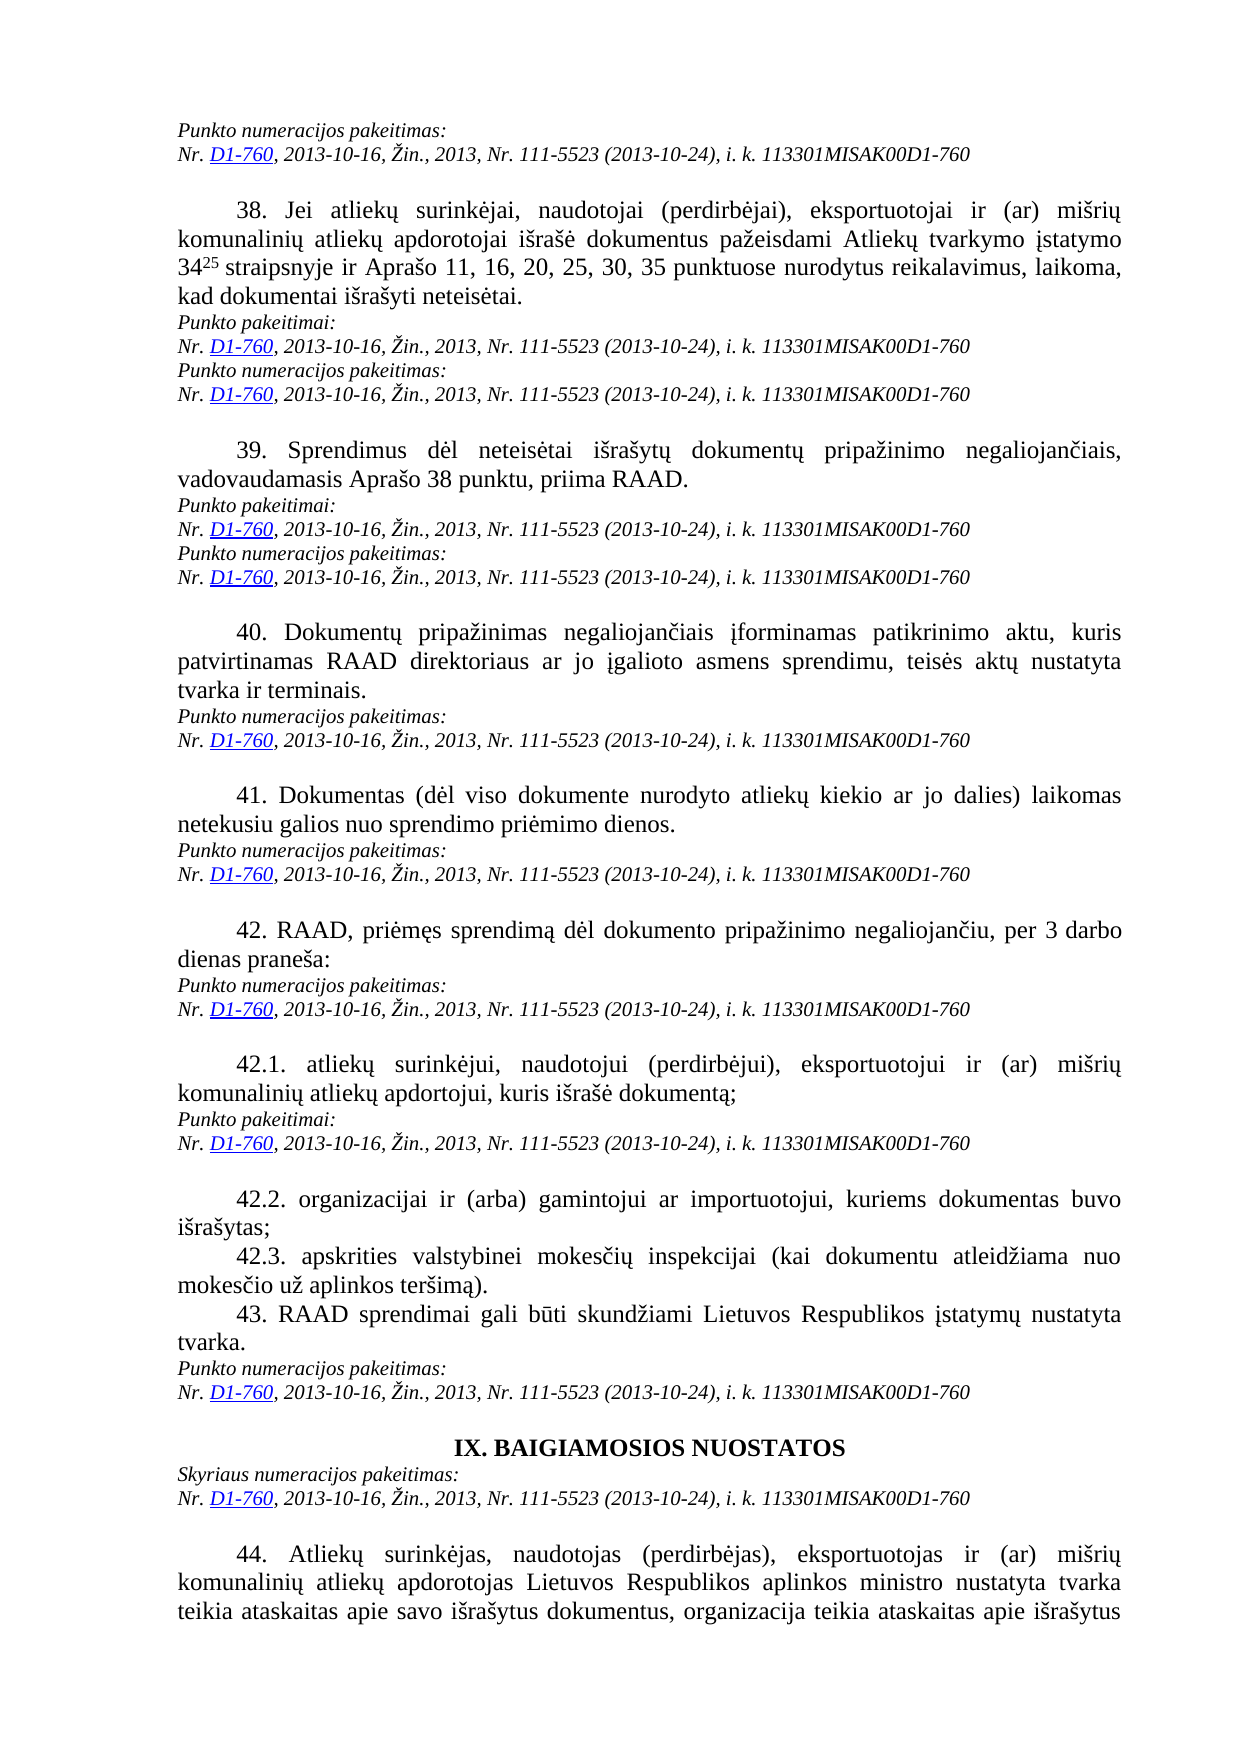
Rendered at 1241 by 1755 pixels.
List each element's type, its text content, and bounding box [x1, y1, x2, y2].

text Punkto pakeitimai: [177, 492, 1122, 517]
text 39. Sprendimus dėl neteisėtai išrašytų dokumentų pripažinimo negaliojančiais, vadovaudamasis Aprašo 38 punktu, priima RAAD. [177, 435, 1122, 492]
text Nr. D1-760, 2013-10-16, Žin., 2013, Nr. 111-5523 (2013-10-24), i. k. 113301MISAK00D1-760 [177, 382, 1122, 406]
text Nr. D1-760, 2013-10-16, Žin., 2013, Nr. 111-5523 (2013-10-24), i. k. 113301MISAK00D1-760 [177, 1131, 1122, 1155]
text Nr. D1-760, 2013-10-16, Žin., 2013, Nr. 111-5523 (2013-10-24), i. k. 113301MISAK00D1-760 [177, 862, 1122, 886]
text 42.2. organizacijai ir (arba) gamintojui ar importuotojui, kuriems dokumentas buvo išrašytas; [177, 1184, 1122, 1241]
text Punkto numeracijos pakeitimas: [177, 972, 1122, 997]
text Punkto numeracijos pakeitimas: [177, 1356, 1122, 1380]
text Nr. D1-760, 2013-10-16, Žin., 2013, Nr. 111-5523 (2013-10-24), i. k. 113301MISAK00D1-760 [177, 517, 1122, 541]
text Nr. D1-760, 2013-10-16, Žin., 2013, Nr. 111-5523 (2013-10-24), i. k. 113301MISAK00D1-760 [177, 1486, 1122, 1510]
text 41. Dokumentas (dėl viso dokumente nurodyto atliekų kiekio ar jo dalies) laikomas netekusiu galios nuo sprendimo priėmimo dienos. [177, 781, 1122, 838]
text Punkto pakeitimai: [177, 310, 1122, 334]
text Nr. D1-760, 2013-10-16, Žin., 2013, Nr. 111-5523 (2013-10-24), i. k. 113301MISAK00D1-760 [177, 728, 1122, 752]
text Skyriaus numeracijos pakeitimas: [177, 1462, 1122, 1486]
text 42.3. apskrities valstybinei mokesčių inspekcijai (kai dokumentu atleidžiama nuo mokesčio už aplinkos teršimą). [177, 1241, 1122, 1299]
text Nr. D1-760, 2013-10-16, Žin., 2013, Nr. 111-5523 (2013-10-24), i. k. 113301MISAK00D1-760 [177, 997, 1122, 1021]
text Nr. D1-760, 2013-10-16, Žin., 2013, Nr. 111-5523 (2013-10-24), i. k. 113301MISAK00D1-760 [177, 565, 1122, 589]
text Punkto pakeitimai: [177, 1107, 1122, 1131]
text 40. Dokumentų pripažinimas negaliojančiais įforminamas patikrinimo aktu, kuris patvirtinamas RAAD direktoriaus ar jo įgalioto asmens sprendimu, teisės aktų nustatyta tvarka ir terminais. [177, 617, 1122, 704]
text Punkto numeracijos pakeitimas: [177, 541, 1122, 565]
text 42.1. atliekų surinkėjui, naudotojui (perdirbėjui), eksportuotojui ir (ar) mišrių komunalinių atliekų apdortojui, kuris išrašė dokumentą; [177, 1049, 1122, 1107]
text Punkto numeracijos pakeitimas: [177, 118, 1122, 142]
text 42. RAAD, priėmęs sprendimą dėl dokumento pripažinimo negaliojančiu, per 3 darbo dienas praneša: [177, 915, 1122, 972]
text 38. Jei atliekų surinkėjai, naudotojai (perdirbėjai), eksportuotojai ir (ar) mišrių komunalinių atliekų apdorotojai išrašė dokumentus pažeisdami Atliekų tvarkymo įstatymo 3425 straipsnyje ir Aprašo 11, 16, 20, 25, 30, 35 punktuose nurodytus reikalavimus, laikoma, kad dokumentai išrašyti neteisėtai. [177, 195, 1122, 310]
text Nr. D1-760, 2013-10-16, Žin., 2013, Nr. 111-5523 (2013-10-24), i. k. 113301MISAK00D1-760 [177, 1380, 1122, 1404]
text Punkto numeracijos pakeitimas: [177, 838, 1122, 862]
text Nr. D1-760, 2013-10-16, Žin., 2013, Nr. 111-5523 (2013-10-24), i. k. 113301MISAK00D1-760 [177, 334, 1122, 358]
text Nr. D1-760, 2013-10-16, Žin., 2013, Nr. 111-5523 (2013-10-24), i. k. 113301MISAK00D1-760 [177, 142, 1122, 166]
text Punkto numeracijos pakeitimas: [177, 358, 1122, 382]
text IX. BAIGIAMOSIOS NUOSTATOS [177, 1433, 1122, 1462]
text 44. Atliekų surinkėjas, naudotojas (perdirbėjas), eksportuotojas ir (ar) mišrių komunalinių atliekų apdorotojas Lietuvos Respublikos aplinkos ministro nustatyta tvarka teikia ataskaitas apie savo išrašytus dokumentus, organizacija teikia ataskaitas apie išrašytus [177, 1539, 1122, 1625]
text Punkto numeracijos pakeitimas: [177, 704, 1122, 728]
text 43. RAAD sprendimai gali būti skundžiami Lietuvos Respublikos įstatymų nustatyta tvarka. [177, 1299, 1122, 1356]
